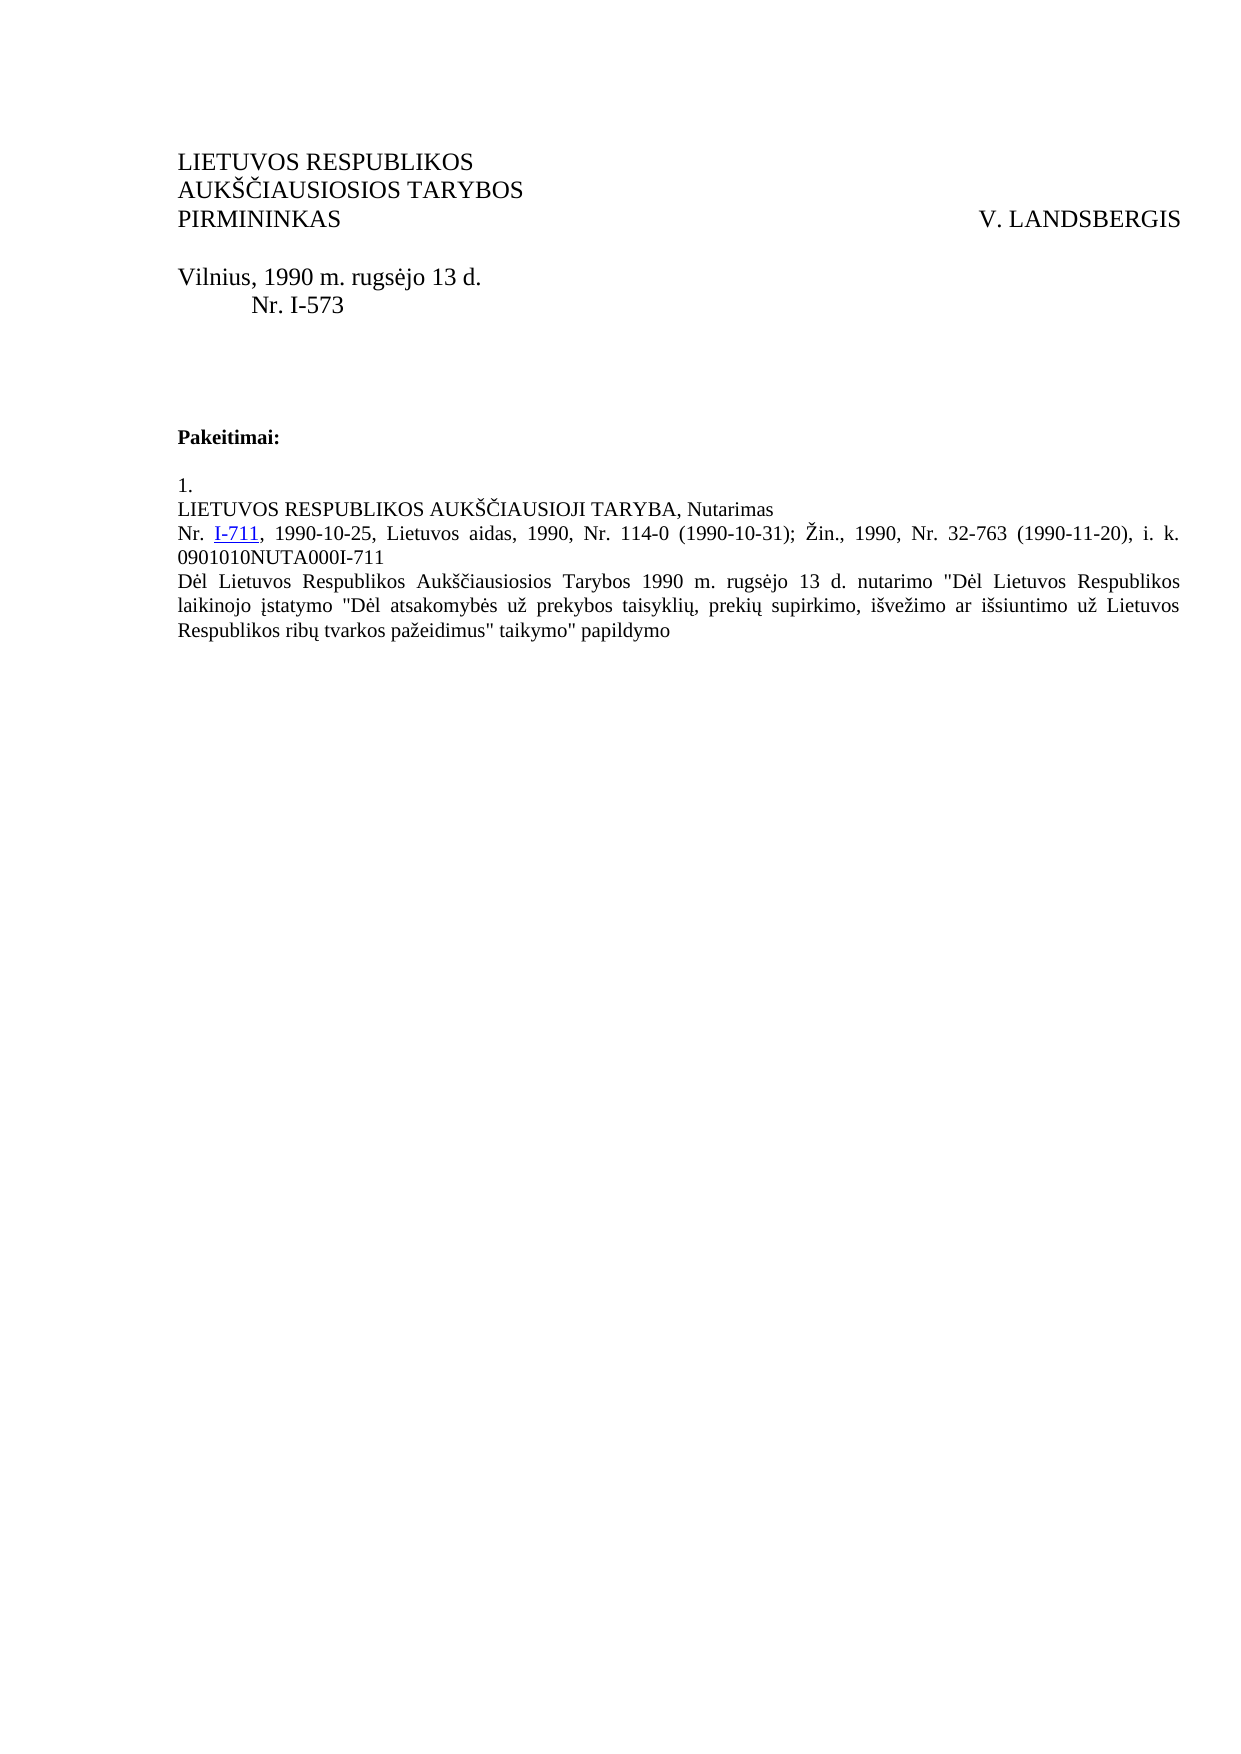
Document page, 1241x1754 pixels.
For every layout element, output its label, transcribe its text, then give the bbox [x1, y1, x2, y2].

text PIRMININKAS V. LANDSBERGIS [177, 204, 1181, 233]
text Nr. I-711, 1990-10-25, Lietuvos aidas, 1990, Nr. 114-0 (1990-10-31); Žin., 1990, Nr. 32-763 (1990-11-20), i. k. 0901010NUTA000I-711 [177, 521, 1181, 569]
text Dėl Lietuvos Respublikos Aukščiausiosios Tarybos 1990 m. rugsėjo 13 d. nutarimo "Dėl Lietuvos Respublikos laikinojo įstatymo "Dėl atsakomybės už prekybos taisyklių, prekių supirkimo, išvežimo ar išsiuntimo už Lietuvos Respublikos ribų tvarkos pažeidimus" taikymo" papildymo [177, 569, 1181, 642]
text Nr. I-573 [177, 291, 1181, 319]
text LIETUVOS RESPUBLIKOS AUKŠČIAUSIOJI TARYBA, Nutarimas [177, 497, 1181, 521]
text Pakeitimai: [177, 425, 1181, 449]
text AUKŠČIAUSIOSIOS TARYBOS [177, 176, 1181, 204]
text Vilnius, 1990 m. rugsėjo 13 d. [177, 262, 1181, 291]
text LIETUVOS RESPUBLIKOS [177, 147, 1181, 176]
text 1. [177, 473, 1181, 497]
